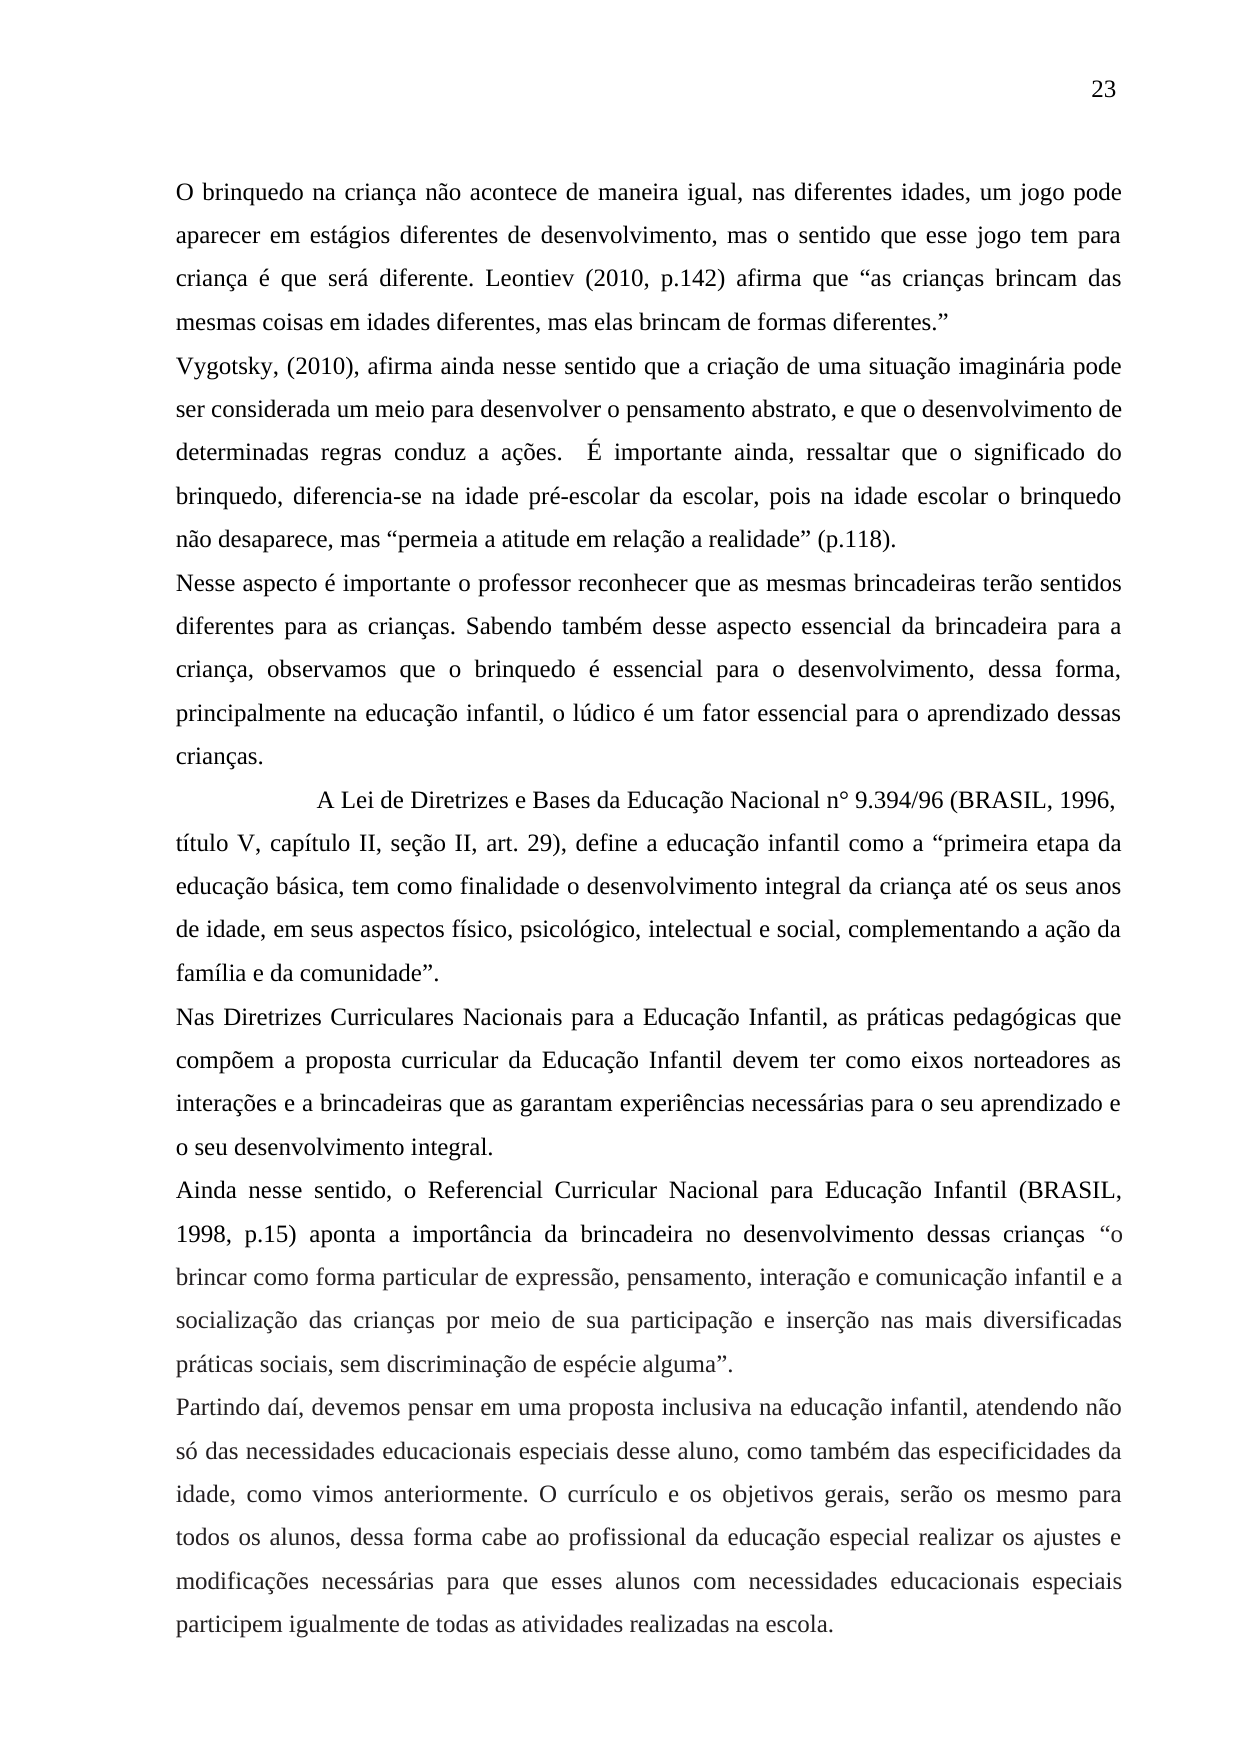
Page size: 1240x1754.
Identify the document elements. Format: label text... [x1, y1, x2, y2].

text título V, capítulo II, seção II, art. 29), define a educação infantil como a “primeira etapa da educação básica, tem como finalidade o desenvolvimento integral da criança até os seus anos de idade, em seus aspectos físico, psicológico, intelectual e social, complementando a ação da família e da comunidade”. [176, 828, 1122, 986]
text Ainda nesse sentido, o Referencial Curricular Nacional para Educação Infantil (BRASIL, 1998, p.15) aponta a importância da brincadeira no desenvolvimento dessas crianças “o brincar como forma particular de expressão, pensamento, interação e comunicação infantil e a socialização das crianças por meio de sua participação e inserção nas mais diversificadas práticas sociais, sem discriminação de espécie alguma”. [176, 1175, 1123, 1377]
text Vygotsky, (2010), afirma ainda nesse sentido que a criação de uma situação imaginária pode ser considerada um meio para desenvolver o pensamento abstrato, e que o desenvolvimento de determinadas regras conduz a ações. É importante ainda, ressaltar que o significado do brinquedo, diferencia-se na idade pré-escolar da escolar, pois na idade escolar o brinquedo não desaparece, mas “permeia a atitude em relação a realidade” (p.118). [176, 351, 1122, 553]
text Nas Diretrizes Curriculares Nacionais para a Educação Infantil, as práticas pedagógicas que compõem a proposta curricular da Educação Infantil devem ter como eixos norteadores as interações e a brincadeiras que as garantam experiências necessárias para o seu aprendizado e o seu desenvolvimento integral. [176, 1002, 1122, 1160]
text O brinquedo na criança não acontece de maneira igual, nas diferentes idades, um jogo pode aparecer em estágios diferentes de desenvolvimento, mas o sentido que esse jogo tem para criança é que será diferente. Leontiev (2010, p.142) afirma que “as crianças brincam das mesmas coisas em idades diferentes, mas elas brincam de formas diferentes.” [176, 177, 1122, 336]
text A Lei de Diretrizes e Bases da Educação Nacional n° 9.394/96 (BRASIL, 1996, [177, 785, 1122, 814]
text Partindo daí, devemos pensar em uma proposta inclusiva na educação infantil, atendendo não só das necessidades educacionais especiais desse aluno, como também das especificidades da idade, como vimos anteriormente. O currículo e os objetivos gerais, serão os mesmo para todos os alunos, dessa forma cabe ao profissional da educação especial realizar os ajustes e modificações necessárias para que esses alunos com necessidades educacionais especiais participem igualmente de todas as atividades realizadas na escola. [176, 1392, 1123, 1638]
text Nesse aspecto é importante o professor reconhecer que as mesmas brincadeiras terão sentidos diferentes para as crianças. Sabendo também desse aspecto essencial da brincadeira para a criança, observamos que o brinquedo é essencial para o desenvolvimento, dessa forma, principalmente na educação infantil, o lúdico é um fator essencial para o aprendizado dessas crianças. [176, 568, 1122, 770]
